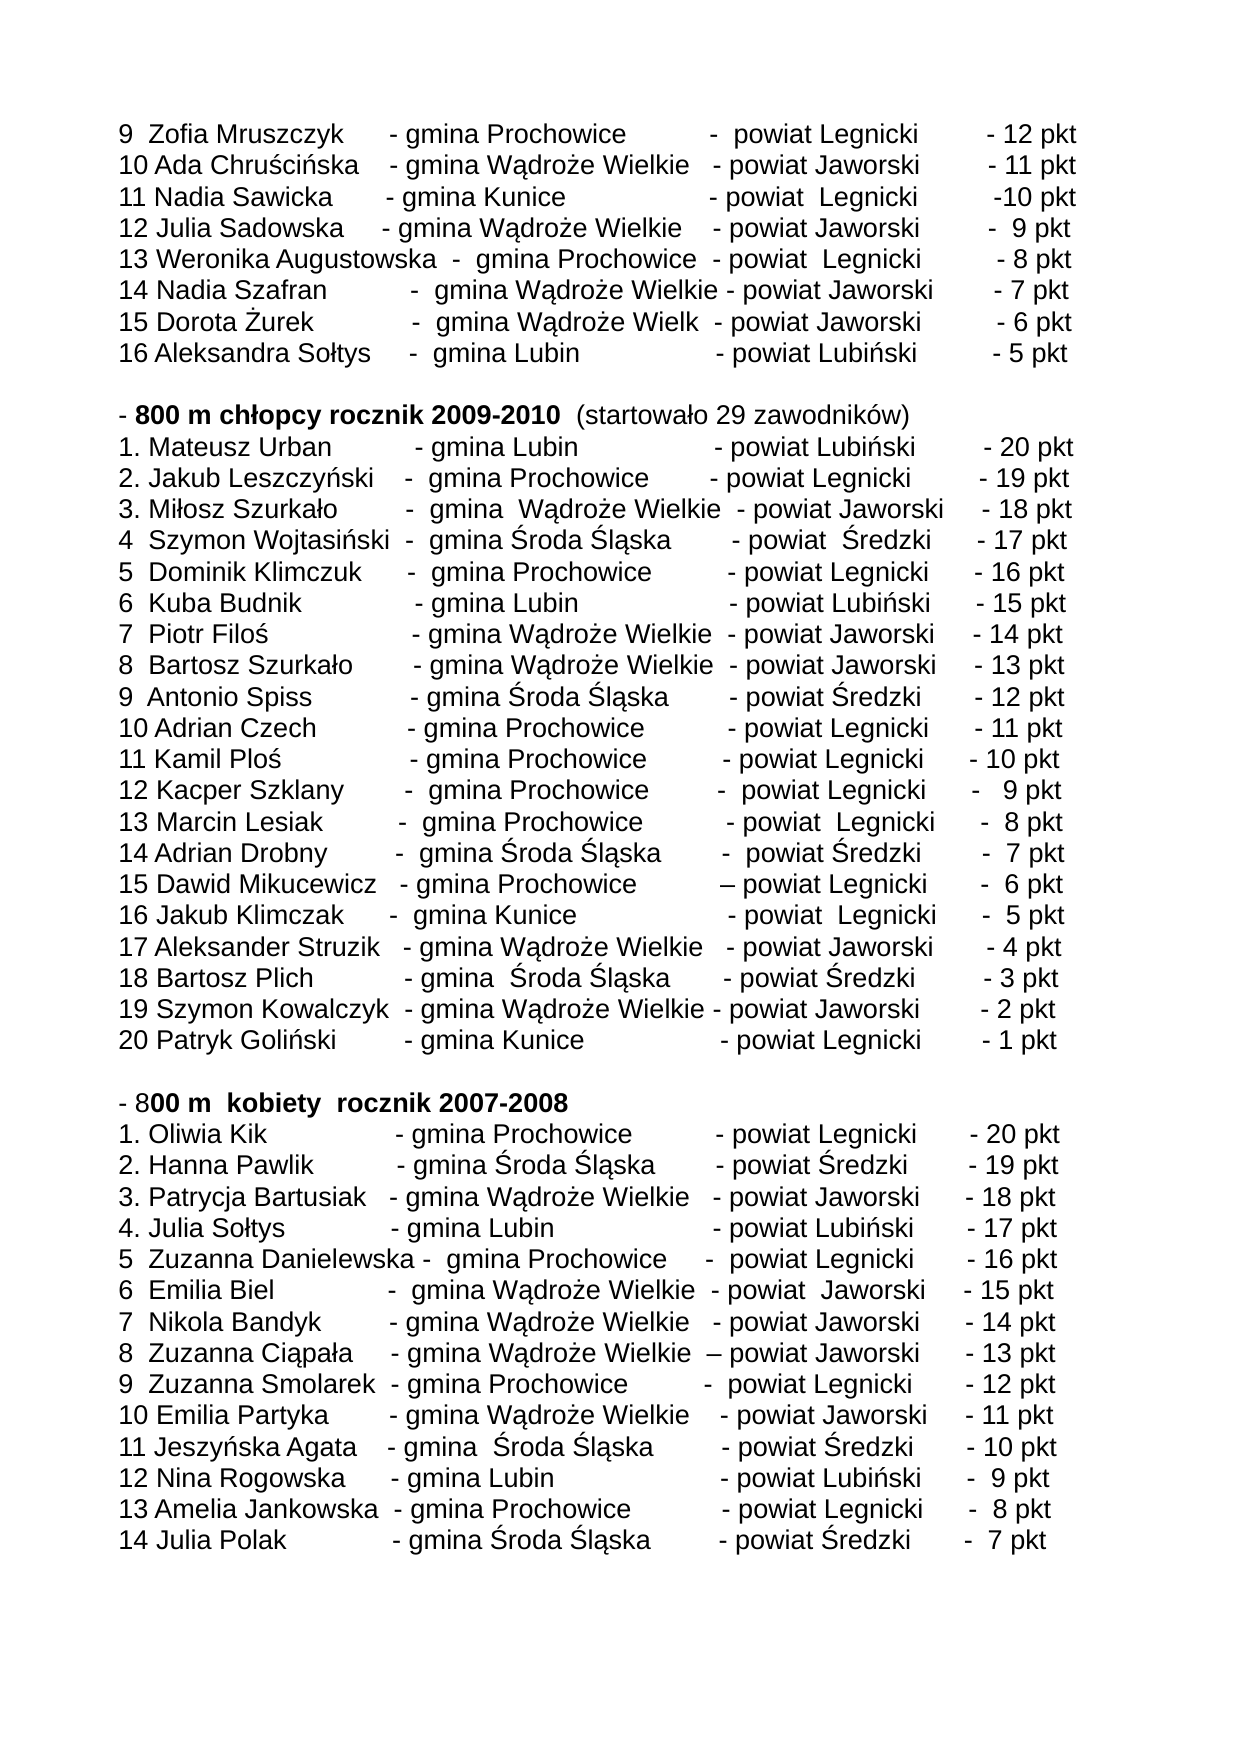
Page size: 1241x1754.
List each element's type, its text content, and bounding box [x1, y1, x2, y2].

text 18 Bartosz Plich - gmina Środa Śląska - powiat Średzki - 3 pkt [118, 962, 1122, 993]
text 7 Piotr Filoś - gmina Wądroże Wielkie - powiat Jaworski - 14 pkt [118, 618, 1122, 649]
text 10 Emilia Partyka - gmina Wądroże Wielkie - powiat Jaworski - 11 pkt [118, 1399, 1122, 1431]
text 1. Oliwia Kik - gmina Prochowice - powiat Legnicki - 20 pkt [118, 1118, 1122, 1149]
text 13 Amelia Jankowska - gmina Prochowice - powiat Legnicki - 8 pkt [118, 1493, 1122, 1524]
text 5 Dominik Klimczuk - gmina Prochowice - powiat Legnicki - 16 pkt [118, 556, 1122, 587]
text 9 Zuzanna Smolarek - gmina Prochowice - powiat Legnicki - 12 pkt [118, 1368, 1122, 1399]
text 19 Szymon Kowalczyk - gmina Wądroże Wielkie - powiat Jaworski - 2 pkt [118, 993, 1122, 1024]
text 6 Kuba Budnik - gmina Lubin - powiat Lubiński - 15 pkt [118, 587, 1122, 618]
text 3. Patrycja Bartusiak - gmina Wądroże Wielkie - powiat Jaworski - 18 pkt [118, 1181, 1122, 1212]
text - 800 m kobiety rocznik 2007-2008 [118, 1087, 1122, 1118]
text 3. Miłosz Szurkało - gmina Wądroże Wielkie - powiat Jaworski - 18 pkt [118, 493, 1122, 524]
text 7 Nikola Bandyk - gmina Wądroże Wielkie - powiat Jaworski - 14 pkt [118, 1306, 1122, 1337]
text 15 Dorota Żurek - gmina Wądroże Wielk - powiat Jaworski - 6 pkt [118, 306, 1122, 337]
text 13 Weronika Augustowska - gmina Prochowice - powiat Legnicki - 8 pkt [118, 243, 1122, 274]
text 8 Zuzanna Ciąpała - gmina Wądroże Wielkie – powiat Jaworski - 13 pkt [118, 1337, 1122, 1368]
text 12 Nina Rogowska - gmina Lubin - powiat Lubiński - 9 pkt [118, 1462, 1122, 1493]
text 8 Bartosz Szurkało - gmina Wądroże Wielkie - powiat Jaworski - 13 pkt [118, 649, 1122, 681]
text - 800 m chłopcy rocznik 2009-2010 (startowało 29 zawodników) [118, 399, 1122, 431]
text 2. Hanna Pawlik - gmina Środa Śląska - powiat Średzki - 19 pkt [118, 1149, 1122, 1181]
text 10 Adrian Czech - gmina Prochowice - powiat Legnicki - 11 pkt [118, 712, 1122, 743]
text 9 Antonio Spiss - gmina Środa Śląska - powiat Średzki - 12 pkt [118, 681, 1122, 712]
text 12 Kacper Szklany - gmina Prochowice - powiat Legnicki - 9 pkt [118, 774, 1122, 806]
text 1. Mateusz Urban - gmina Lubin - powiat Lubiński - 20 pkt [118, 431, 1122, 462]
text 16 Jakub Klimczak - gmina Kunice - powiat Legnicki - 5 pkt [118, 899, 1122, 931]
text 4 Szymon Wojtasiński - gmina Środa Śląska - powiat Średzki - 17 pkt [118, 524, 1122, 556]
text 14 Julia Polak - gmina Środa Śląska - powiat Średzki - 7 pkt [118, 1524, 1122, 1556]
text 5 Zuzanna Danielewska - gmina Prochowice - powiat Legnicki - 16 pkt [118, 1243, 1122, 1274]
text 15 Dawid Mikucewicz - gmina Prochowice – powiat Legnicki - 6 pkt [118, 868, 1122, 899]
text 4. Julia Sołtys - gmina Lubin - powiat Lubiński - 17 pkt [118, 1212, 1122, 1243]
text 14 Nadia Szafran - gmina Wądroże Wielkie - powiat Jaworski - 7 pkt [118, 274, 1122, 306]
text 9 Zofia Mruszczyk - gmina Prochowice - powiat Legnicki - 12 pkt [118, 118, 1122, 149]
text 11 Nadia Sawicka - gmina Kunice - powiat Legnicki -10 pkt [118, 181, 1122, 212]
text 10 Ada Chruścińska - gmina Wądroże Wielkie - powiat Jaworski - 11 pkt [118, 149, 1122, 181]
text 16 Aleksandra Sołtys - gmina Lubin - powiat Lubiński - 5 pkt [118, 337, 1122, 368]
text 11 Kamil Ploś - gmina Prochowice - powiat Legnicki - 10 pkt [118, 743, 1122, 774]
text 6 Emilia Biel - gmina Wądroże Wielkie - powiat Jaworski - 15 pkt [118, 1274, 1122, 1306]
text 12 Julia Sadowska - gmina Wądroże Wielkie - powiat Jaworski - 9 pkt [118, 212, 1122, 243]
text 13 Marcin Lesiak - gmina Prochowice - powiat Legnicki - 8 pkt [118, 806, 1122, 837]
text 14 Adrian Drobny - gmina Środa Śląska - powiat Średzki - 7 pkt [118, 837, 1122, 868]
text 2. Jakub Leszczyński - gmina Prochowice - powiat Legnicki - 19 pkt [118, 462, 1122, 493]
text 11 Jeszyńska Agata - gmina Środa Śląska - powiat Średzki - 10 pkt [118, 1431, 1122, 1462]
text 17 Aleksander Struzik - gmina Wądroże Wielkie - powiat Jaworski - 4 pkt [118, 931, 1122, 962]
text 20 Patryk Goliński - gmina Kunice - powiat Legnicki - 1 pkt [118, 1024, 1122, 1056]
